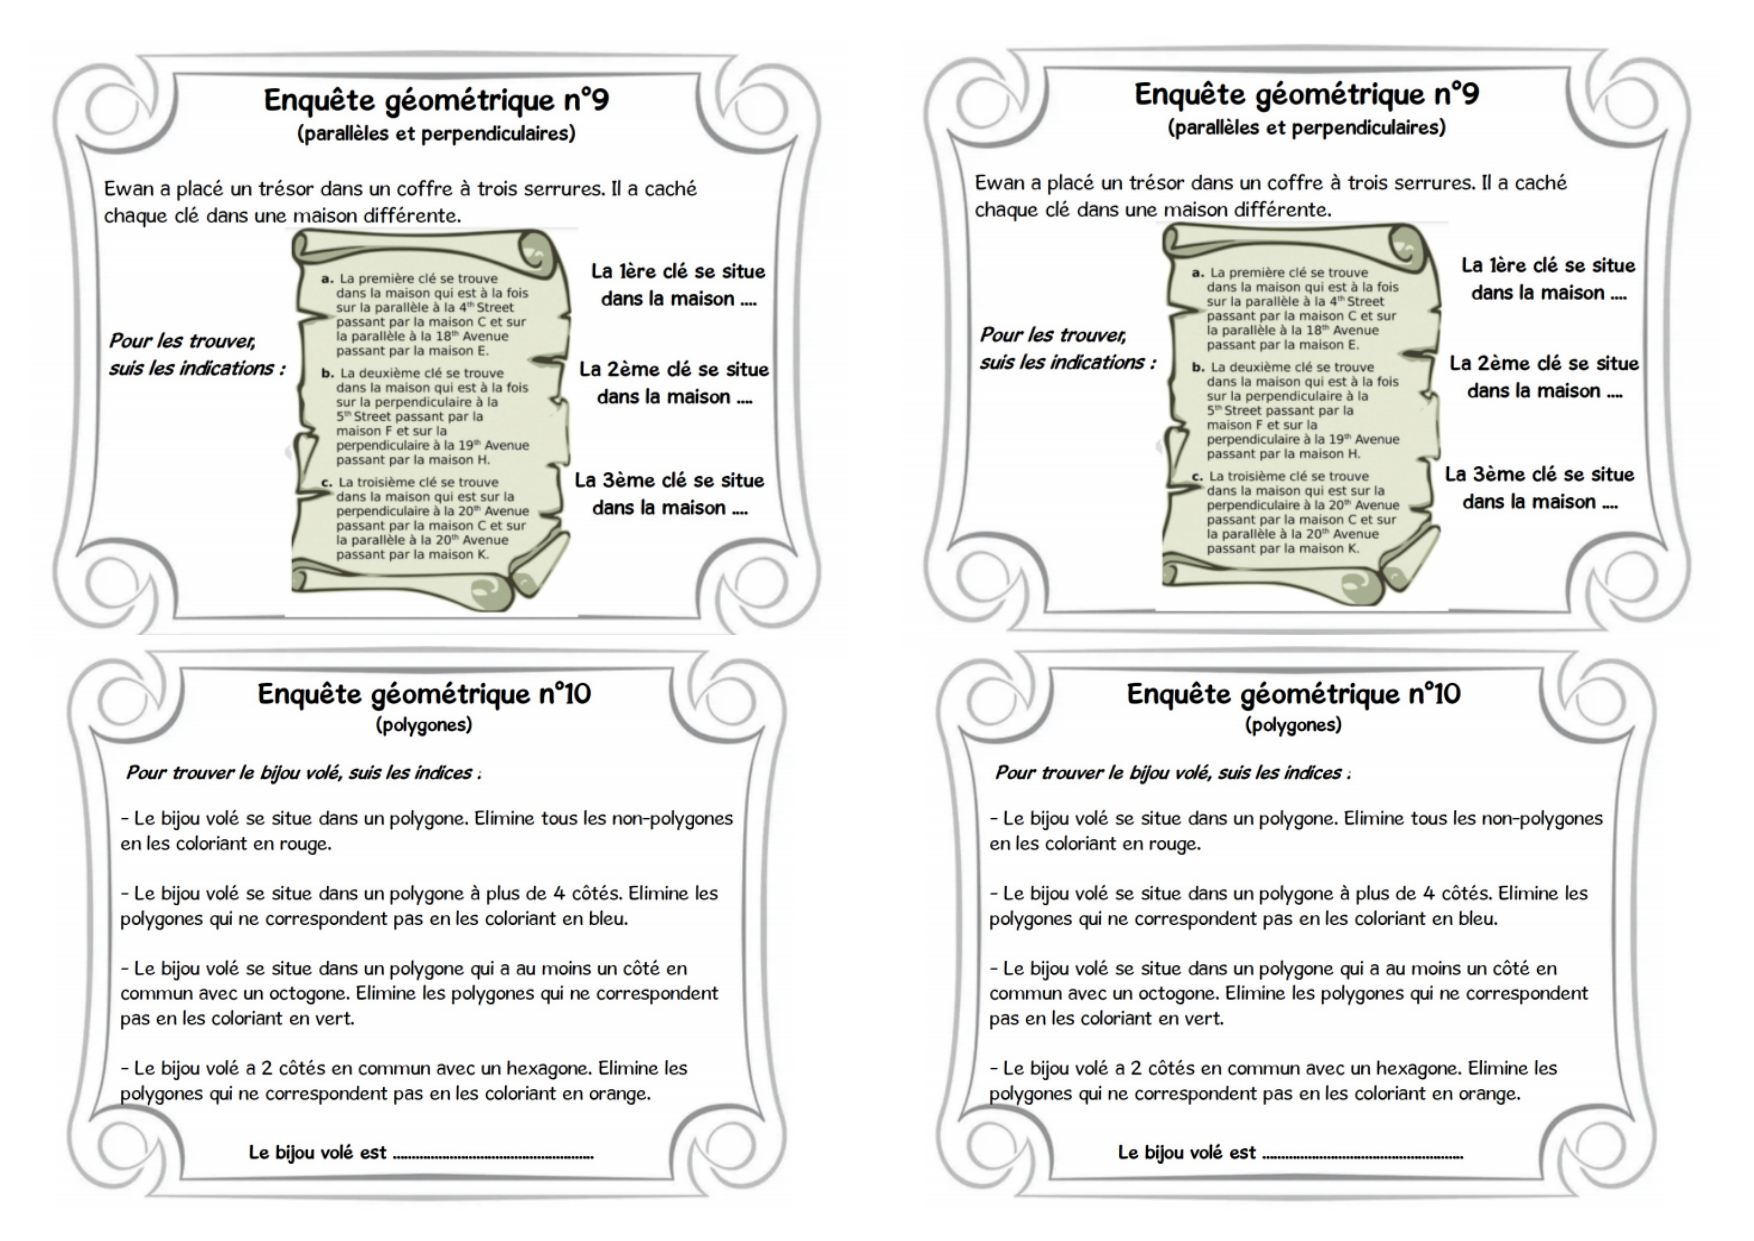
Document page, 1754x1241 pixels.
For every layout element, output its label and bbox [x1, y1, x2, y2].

picture [899, 30, 1720, 1213]
picture [28, 36, 850, 1213]
